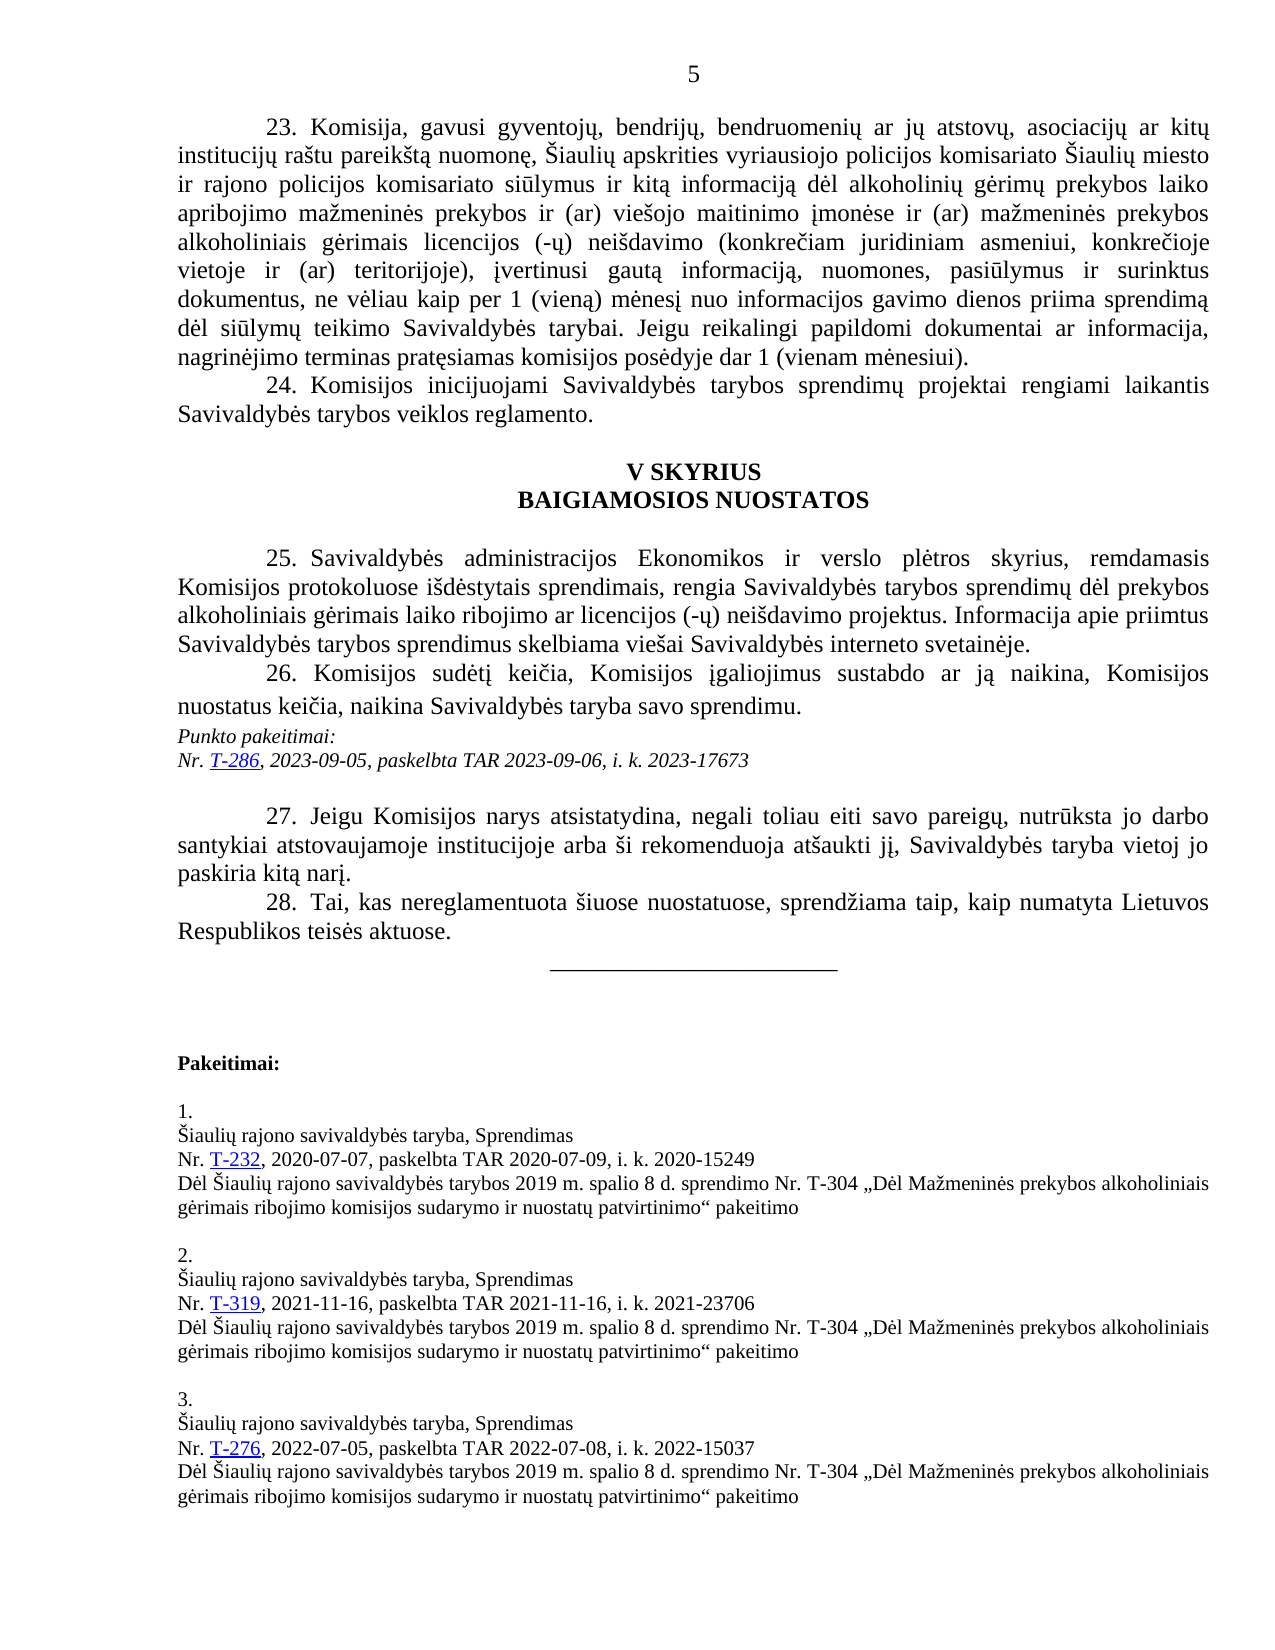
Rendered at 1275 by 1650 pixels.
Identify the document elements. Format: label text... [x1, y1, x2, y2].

subtitle V SKYRIUS [177, 457, 1210, 486]
text Dėl Šiaulių rajono savivaldybės tarybos 2019 m. spalio 8 d. sprendimo Nr. T-304 „Dėl Mažmeninės prekybos alkoholiniais gėrimais ribojimo komisijos sudarymo ir nuostatų patvirtinimo“ pakeitimo [177, 1171, 1210, 1219]
text 23. Komisija, gavusi gyventojų, bendrijų, bendruomenių ar jų atstovų, asociacijų ar kitų institucijų raštu pareikštą nuomonę, Šiaulių apskrities vyriausiojo policijos komisariato Šiaulių miesto ir rajono policijos komisariato siūlymus ir kitą informaciją dėl alkoholinių gėrimų prekybos laiko apribojimo mažmeninės prekybos ir (ar) viešojo maitinimo įmonėse ir (ar) mažmeninės prekybos alkoholiniais gėrimais licencijos (-ų) neišdavimo (konkrečiam juridiniam asmeniui, konkrečioje vietoje ir (ar) teritorijoje), įvertinusi gautą informaciją, nuomones, pasiūlymus ir surinktus dokumentus, ne vėliau kaip per 1 (vieną) mėnesį nuo informacijos gavimo dienos priima sprendimą dėl siūlymų teikimo Savivaldybės tarybai. Jeigu reikalingi papildomi dokumentai ar informacija, nagrinėjimo terminas pratęsiamas komisijos posėdyje dar 1 (vienam mėnesiui). [177, 112, 1210, 371]
text 28. Tai, kas nereglamentuota šiuose nuostatuose, sprendžiama taip, kaip numatyta Lietuvos Respublikos teisės aktuose. [177, 887, 1210, 945]
text 24. Komisijos inicijuojami Savivaldybės tarybos sprendimų projektai rengiami laikantis Savivaldybės tarybos veiklos reglamento. [177, 371, 1210, 428]
text Nr. T-286, 2023-09-05, paskelbta TAR 2023-09-06, i. k. 2023-17673 [177, 748, 1210, 772]
text 2. [177, 1243, 1210, 1267]
text Nr. T-232, 2020-07-07, paskelbta TAR 2020-07-09, i. k. 2020-15249 [177, 1147, 1210, 1171]
text 1. [177, 1098, 1210, 1123]
text Nr. T-319, 2021-11-16, paskelbta TAR 2021-11-16, i. k. 2021-23706 [177, 1291, 1210, 1315]
text Nr. T-276, 2022-07-05, paskelbta TAR 2022-07-08, i. k. 2022-15037 [177, 1435, 1210, 1459]
text Šiaulių rajono savivaldybės taryba, Sprendimas [177, 1123, 1210, 1147]
text 25. Savivaldybės administracijos Ekonomikos ir verslo plėtros skyrius, remdamasis Komisijos protokoluose išdėstytais sprendimais, rengia Savivaldybės tarybos sprendimų dėl prekybos alkoholiniais gėrimais laiko ribojimo ar licencijos (-ų) neišdavimo projektus. Informacija apie priimtus Savivaldybės tarybos sprendimus skelbiama viešai Savivaldybės interneto svetainėje. [177, 543, 1210, 658]
subtitle BAIGIAMOSIOS NUOSTATOS [177, 486, 1210, 514]
text Šiaulių rajono savivaldybės taryba, Sprendimas [177, 1411, 1210, 1435]
text Punkto pakeitimai: [177, 724, 1210, 748]
text _______________________ [177, 945, 1210, 973]
text Dėl Šiaulių rajono savivaldybės tarybos 2019 m. spalio 8 d. sprendimo Nr. T-304 „Dėl Mažmeninės prekybos alkoholiniais gėrimais ribojimo komisijos sudarymo ir nuostatų patvirtinimo“ pakeitimo [177, 1459, 1210, 1508]
text Pakeitimai: [177, 1050, 1210, 1074]
text 26. Komisijos sudėtį keičia, Komisijos įgaliojimus sustabdo ar ją naikina, Komisijos nuostatus keičia, naikina Savivaldybės taryba savo sprendimu. [177, 658, 1210, 720]
text Šiaulių rajono savivaldybės taryba, Sprendimas [177, 1267, 1210, 1291]
text Dėl Šiaulių rajono savivaldybės tarybos 2019 m. spalio 8 d. sprendimo Nr. T-304 „Dėl Mažmeninės prekybos alkoholiniais gėrimais ribojimo komisijos sudarymo ir nuostatų patvirtinimo“ pakeitimo [177, 1315, 1210, 1363]
text 27. Jeigu Komisijos narys atsistatydina, negali toliau eiti savo pareigų, nutrūksta jo darbo santykiai atstovaujamoje institucijoje arba ši rekomenduoja atšaukti jį, Savivaldybės taryba vietoj jo paskiria kitą narį. [177, 801, 1210, 887]
text 3. [177, 1387, 1210, 1411]
